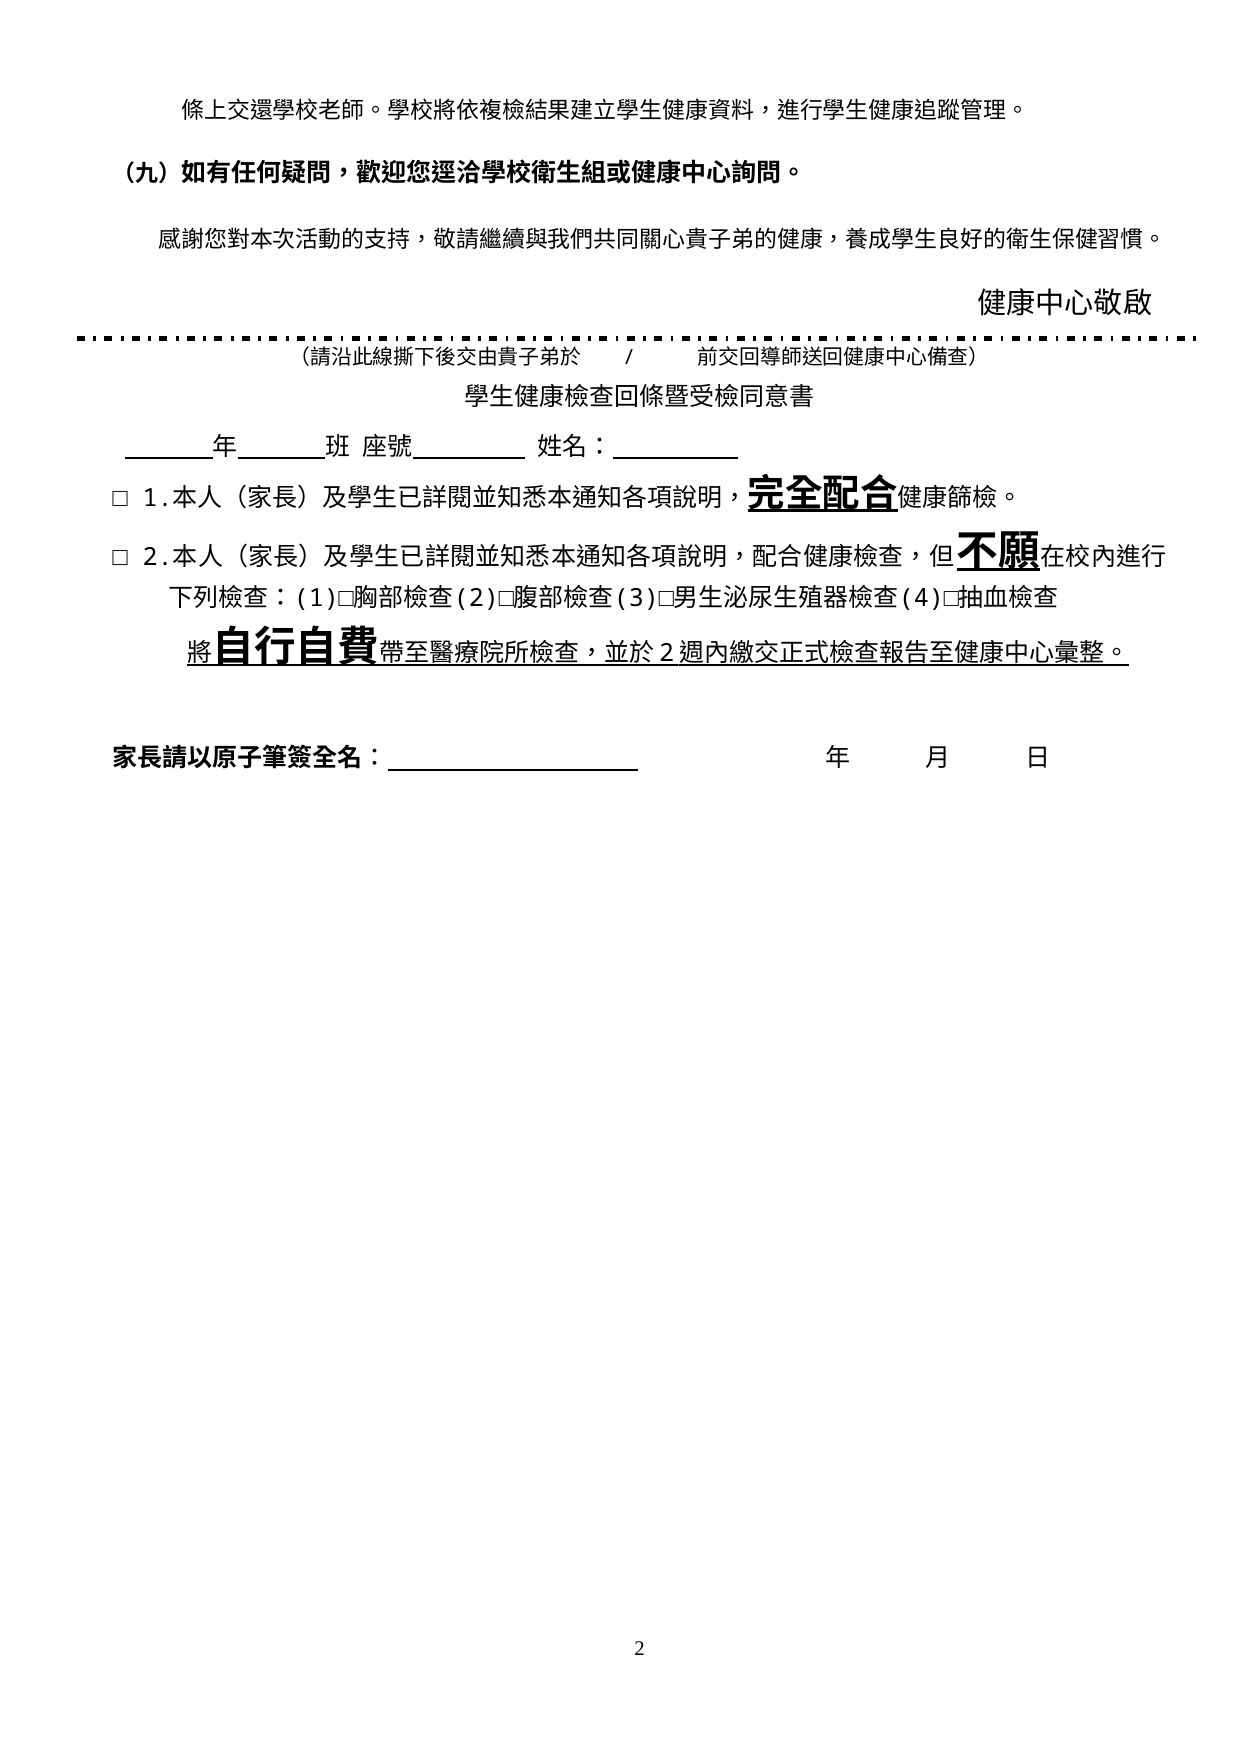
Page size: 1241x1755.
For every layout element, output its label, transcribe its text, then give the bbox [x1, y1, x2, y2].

text （請沿此線撕下後交由貴子弟於 / 前交回導師送回健康中心備查） [112, 334, 1166, 372]
text 學生健康檢查回條暨受檢同意書 [112, 372, 1166, 414]
text 將自行自費帶至醫療院所檢查，並於2週內繳交正式檢查報告至健康中心彙整。 [112, 613, 1166, 673]
text 年 班 座號 姓名： [112, 426, 1166, 462]
text （九）如有任何疑問，歡迎您逕洽學校衛生組或健康中心詢問。 [112, 151, 1166, 189]
text □ 1.本人（家長）及學生已詳閱並知悉本通知各項說明，完全配合健康篩檢。 [112, 462, 1166, 517]
text 感謝您對本次活動的支持，敬請繼續與我們共同關心貴子弟的健康，養成學生良好的衛生保健習慣。 [112, 214, 1166, 255]
text 健康中心敬啟 [131, 280, 1166, 322]
text □ 2.本人（家長）及學生已詳閱並知悉本通知各項說明，配合健康檢查，但不願在校內進行下列檢查：(1)□胸部檢查(2)□腹部檢查(3)□男生泌尿生殖器檢查(4)□抽血檢查 [112, 517, 1166, 613]
text 條上交還學校老師。學校將依複檢結果建立學生健康資料，進行學生健康追蹤管理。 [112, 89, 1166, 126]
text 家長請以原子筆簽全名： 年 月 日 [112, 738, 1166, 774]
